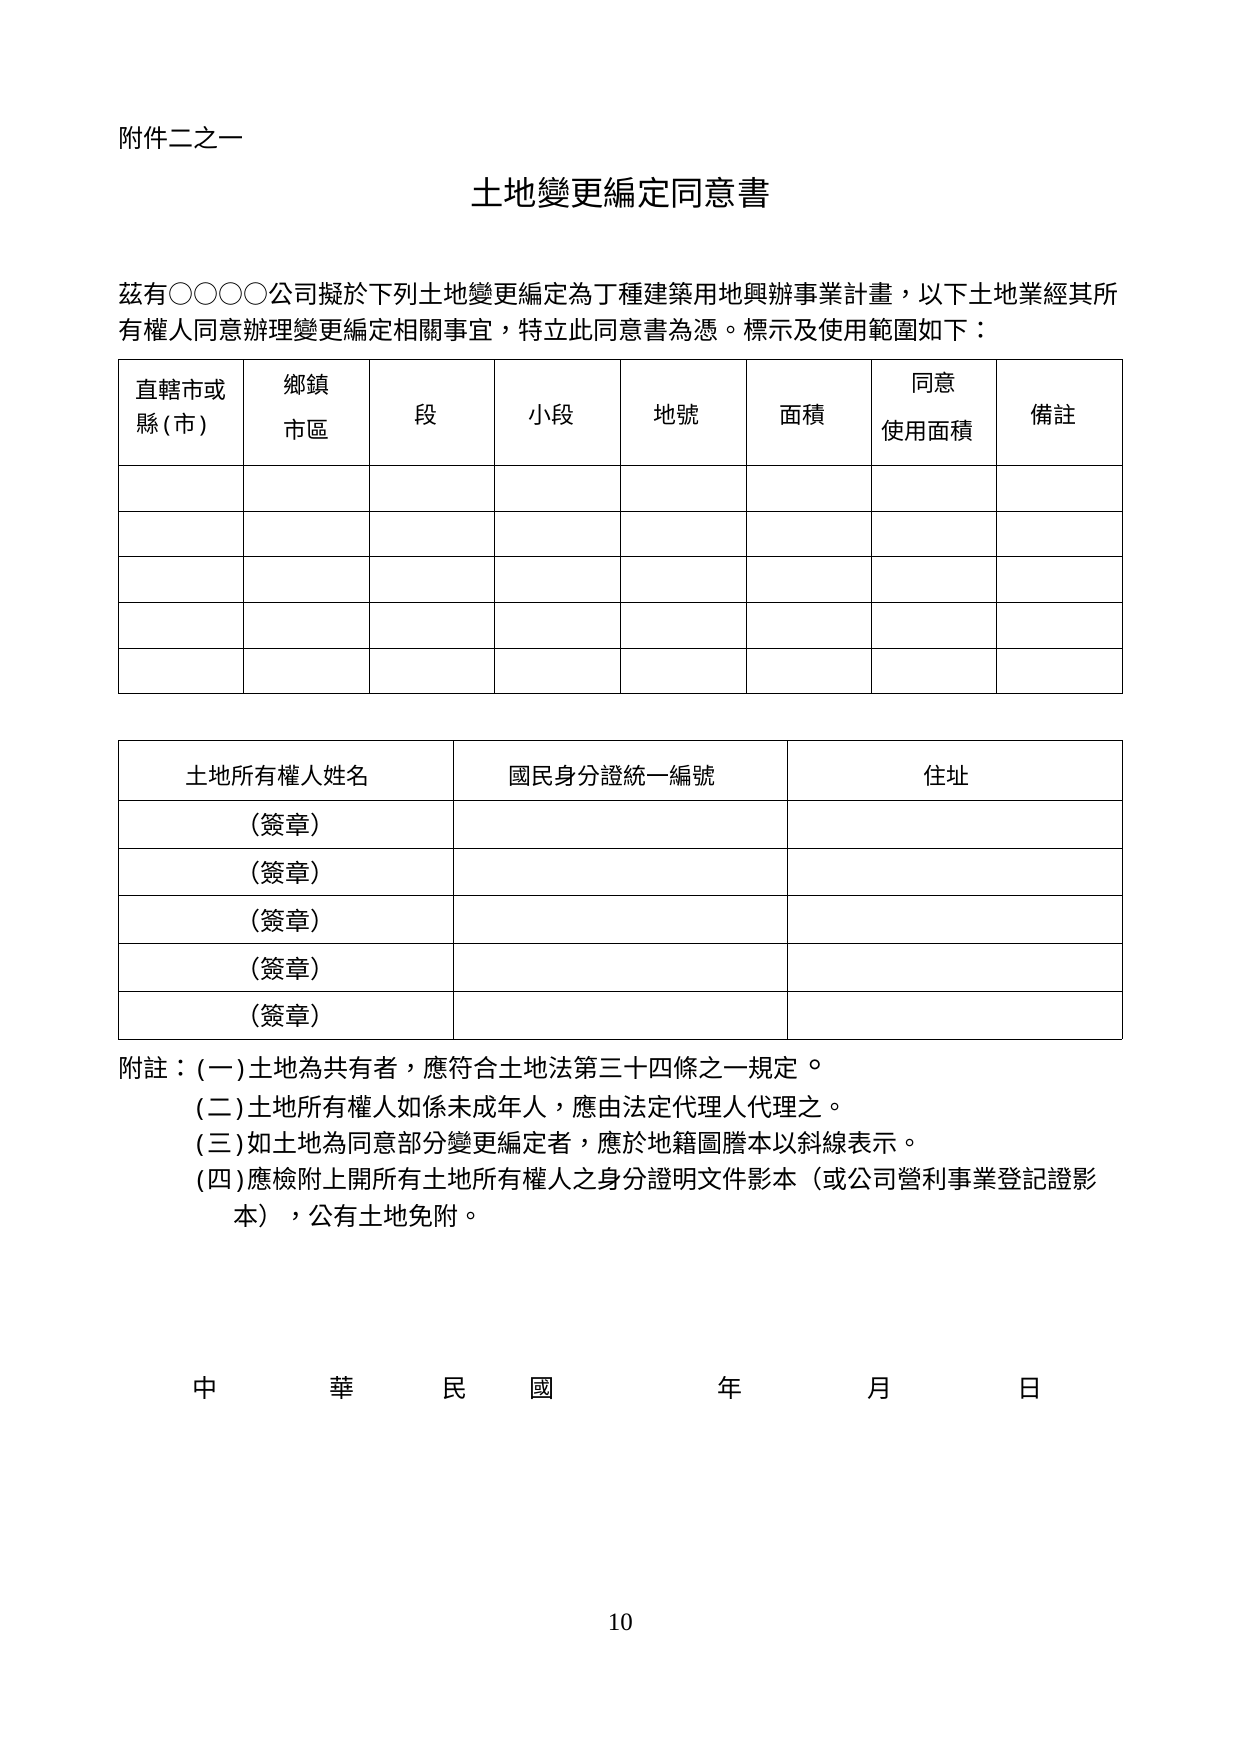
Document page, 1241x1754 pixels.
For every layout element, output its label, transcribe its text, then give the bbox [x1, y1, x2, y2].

table_cell [454, 896, 787, 943]
text (三)如土地為同意部分變更編定者，應於地籍圖謄本以斜線表示。 [192, 1123, 1122, 1160]
table_header 小段 [495, 360, 620, 465]
text (二)土地所有權人如係未成年人，應由法定代理人代理之。 [192, 1087, 1122, 1123]
table_cell [872, 649, 996, 693]
table_cell [454, 992, 787, 1039]
table_cell [621, 466, 746, 511]
table_cell [119, 603, 243, 648]
table_header 面積 [747, 360, 871, 465]
table_cell （簽章） [119, 801, 453, 848]
text 中 華 民 國 年 月 日 [192, 1368, 1122, 1405]
table_cell [244, 649, 369, 693]
table_cell [747, 557, 871, 602]
table_cell [495, 512, 620, 556]
table_cell [997, 512, 1122, 556]
table_cell [788, 896, 1122, 943]
table_cell [454, 944, 787, 991]
table_cell [244, 557, 369, 602]
table_cell [747, 512, 871, 556]
table_cell [119, 557, 243, 602]
table_cell [370, 512, 494, 556]
table_cell [997, 466, 1122, 511]
table_cell [495, 603, 620, 648]
text 附註：(一)土地為共有者，應符合土地法第三十四條之一規定。 [118, 1040, 1122, 1087]
table_cell [370, 649, 494, 693]
text (四)應檢附上開所有土地所有權人之身分證明文件影本（或公司營利事業登記證影本），公有土地免附。 [193, 1160, 1122, 1232]
table_cell [872, 603, 996, 648]
text 土地變更編定同意書 [118, 167, 1122, 215]
table_cell [621, 603, 746, 648]
table_cell [621, 649, 746, 693]
table_cell [997, 557, 1122, 602]
table_cell [872, 557, 996, 602]
table_cell [454, 801, 787, 848]
table_cell [872, 466, 996, 511]
table_cell [495, 557, 620, 602]
table_cell （簽章） [119, 944, 453, 991]
table_cell [244, 603, 369, 648]
table_cell [119, 466, 243, 511]
table_cell [872, 512, 996, 556]
table_cell [788, 849, 1122, 895]
table_header 鄉鎮 市區 [244, 360, 369, 465]
table_cell [788, 944, 1122, 991]
table_header 段 [370, 360, 494, 465]
table_header 土地所有權人姓名 [119, 741, 453, 800]
table_cell [119, 512, 243, 556]
table_cell [621, 557, 746, 602]
table_header 直轄市或縣(市) [119, 360, 243, 465]
table_cell [997, 649, 1122, 693]
table_cell [370, 603, 494, 648]
table_cell [788, 801, 1122, 848]
table_cell [454, 849, 787, 895]
table_cell [621, 512, 746, 556]
table_cell [788, 992, 1122, 1039]
table_cell [370, 557, 494, 602]
table_header 國民身分證統一編號 [454, 741, 787, 800]
table_cell [747, 466, 871, 511]
table_cell [997, 603, 1122, 648]
table_cell [244, 466, 369, 511]
table_cell [747, 649, 871, 693]
table_cell [119, 649, 243, 693]
table_cell [244, 512, 369, 556]
table_cell [370, 466, 494, 511]
text 附件二之一 [118, 118, 1122, 154]
table_cell [747, 603, 871, 648]
table_header 備註 [997, 360, 1122, 465]
table_cell [495, 466, 620, 511]
table_header 地號 [621, 360, 746, 465]
table_cell （簽章） [119, 896, 453, 943]
table_cell （簽章） [119, 992, 453, 1039]
table_header 同意 使用面積 [872, 360, 996, 465]
table_cell （簽章） [119, 849, 453, 895]
text 茲有○○○○公司擬於下列土地變更編定為丁種建築用地興辦事業計畫，以下土地業經其所有權人同意辦理變更編定相關事宜，特立此同意書為憑。標示及使用範圍如下： [118, 274, 1122, 347]
table_cell [495, 649, 620, 693]
table_header 住址 [788, 741, 1122, 800]
